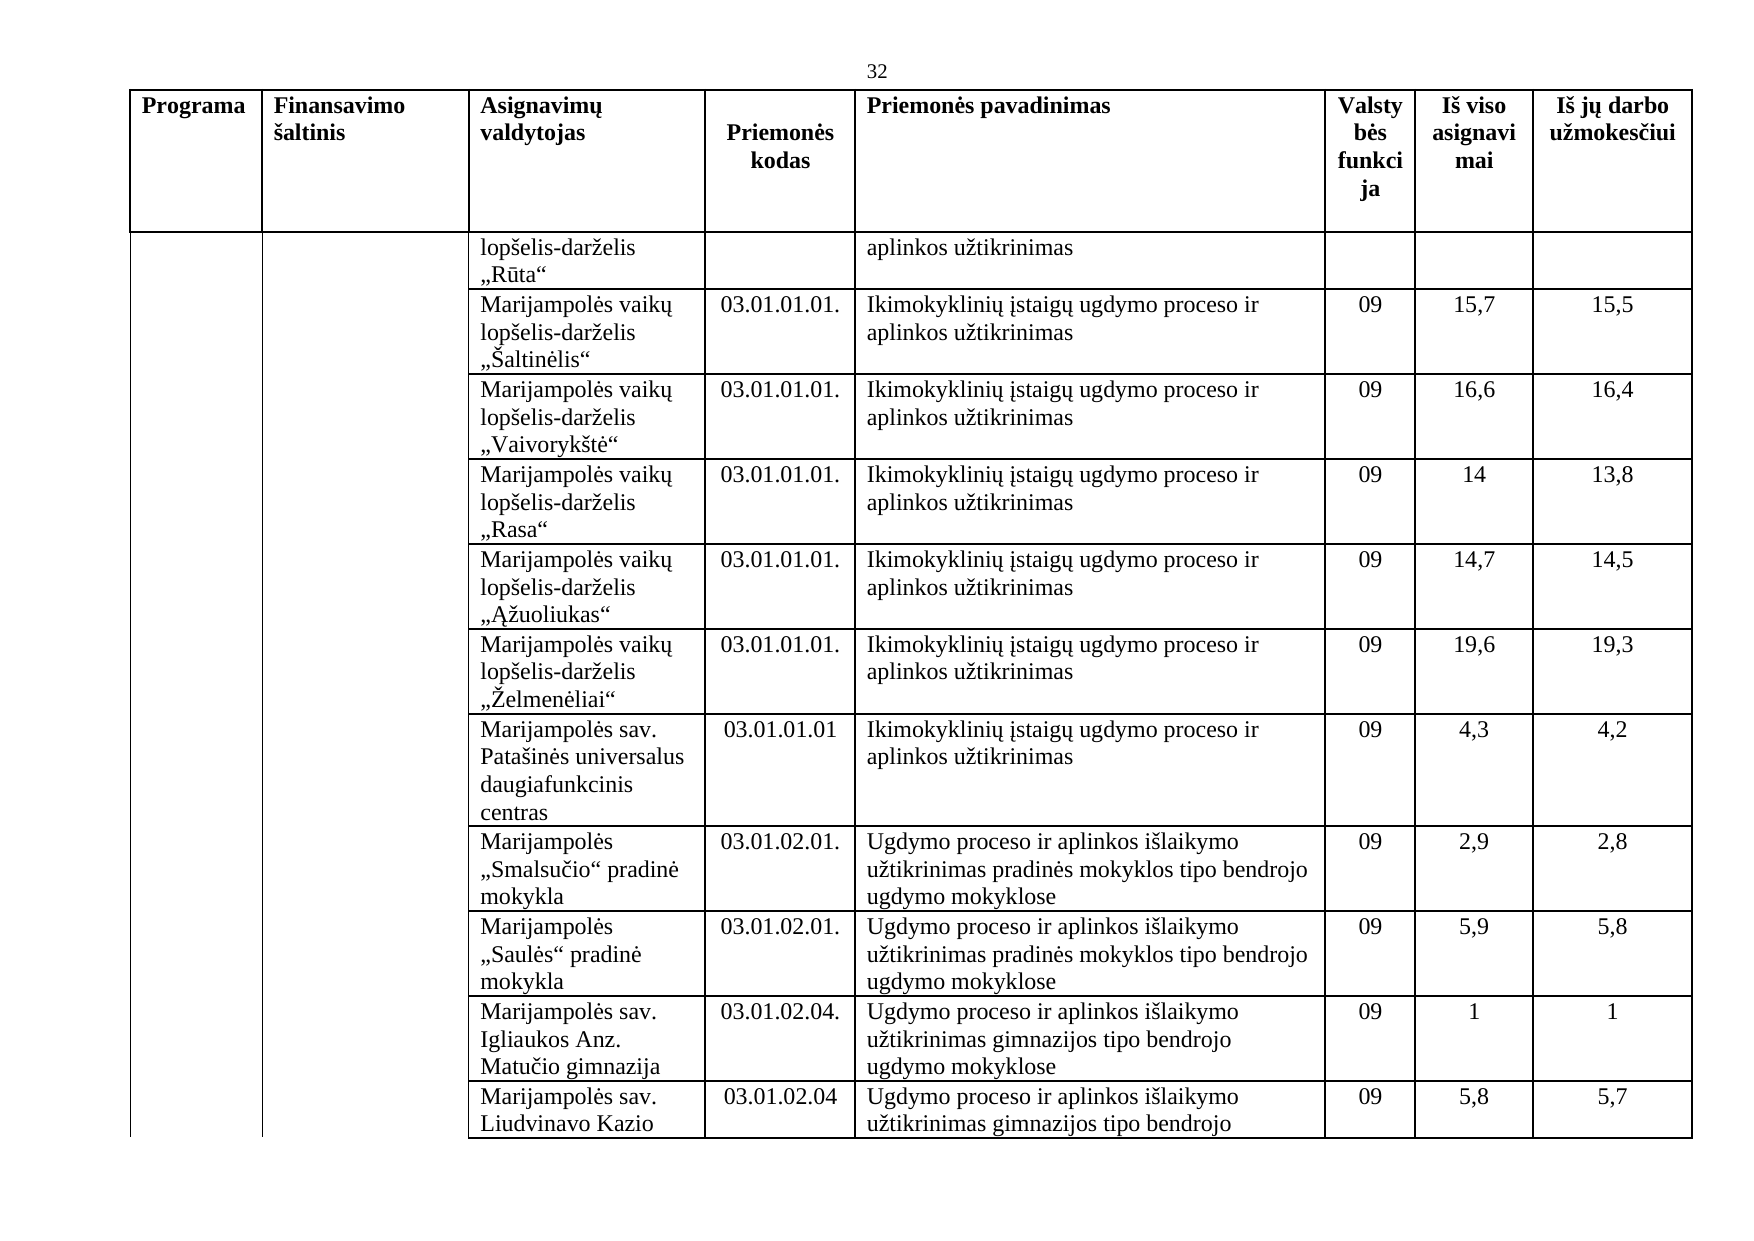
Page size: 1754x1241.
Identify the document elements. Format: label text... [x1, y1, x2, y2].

table_cell 14 [1416, 460, 1532, 543]
table_cell Ugdymo proceso ir aplinkos išlaikymo užtikrinimas pradinės mokyklos tipo bendrojo ugdymo mokyklose [856, 912, 1324, 995]
table_cell Ugdymo proceso ir aplinkos išlaikymo užtikrinimas gimnazijos tipo bendrojo ugdymo mokyklose [856, 997, 1324, 1080]
table_cell [263, 201, 468, 231]
table_cell 03.01.02.04. [706, 997, 854, 1080]
table_cell [1534, 233, 1691, 288]
table_cell 5,8 [1416, 1082, 1532, 1137]
table_cell 2,8 [1534, 827, 1691, 910]
table_cell 2,9 [1416, 827, 1532, 910]
table_cell lopšelis-darželis „Rūta“ [469, 233, 704, 288]
table_cell 09 [1326, 545, 1414, 628]
table_cell Marijampolės vaikų lopšelis-darželis „Šaltinėlis“ [469, 290, 704, 373]
table_cell Marijampolės sav. Patašinės universalus daugiafunkcinis centras [469, 715, 704, 825]
table_cell [470, 201, 704, 231]
table_cell 16,6 [1416, 375, 1532, 458]
table_cell 16,4 [1534, 375, 1691, 458]
table_cell [131, 825, 262, 1137]
table_cell 1 [1416, 997, 1532, 1080]
table_cell Marijampolės „Smalsučio“ pradinė mokykla [469, 827, 704, 910]
table_cell 19,6 [1416, 630, 1532, 713]
table_cell aplinkos užtikrinimas [856, 233, 1324, 288]
table_cell Marijampolės vaikų lopšelis-darželis „Rasa“ [469, 460, 704, 543]
table_cell [1326, 201, 1414, 231]
table_cell 14,7 [1416, 545, 1532, 628]
table_cell [131, 233, 262, 825]
table_header Iš viso asignavimai [1416, 91, 1532, 231]
table_cell 4,2 [1534, 715, 1691, 825]
table_cell Ikimokyklinių įstaigų ugdymo proceso ir aplinkos užtikrinimas [856, 630, 1324, 713]
table_header Priemonės kodas [706, 91, 854, 201]
table_cell 13,8 [1534, 460, 1691, 543]
table_cell 09 [1326, 1082, 1414, 1137]
table_cell [1416, 233, 1532, 288]
table_cell [706, 201, 854, 231]
table_cell 09 [1326, 912, 1414, 995]
table_cell 03.01.01.01 [706, 715, 854, 825]
table_cell Ugdymo proceso ir aplinkos išlaikymo užtikrinimas pradinės mokyklos tipo bendrojo ugdymo mokyklose [856, 827, 1324, 910]
table_cell [263, 233, 468, 825]
table_cell Ikimokyklinių įstaigų ugdymo proceso ir aplinkos užtikrinimas [856, 290, 1324, 373]
table_header Valstybės funkcija [1326, 91, 1414, 201]
table_cell [856, 201, 1324, 231]
table_cell 5,9 [1416, 912, 1532, 995]
table_header Asignavimų valdytojas [470, 91, 704, 201]
table_cell 03.01.01.01. [706, 545, 854, 628]
table_cell 1 [1534, 997, 1691, 1080]
table_cell Marijampolės sav. Liudvinavo Kazio [469, 1082, 704, 1137]
table_cell 09 [1326, 630, 1414, 713]
table_cell Marijampolės sav. Igliaukos Anz. Matučio gimnazija [469, 997, 704, 1080]
table_cell 09 [1326, 375, 1414, 458]
table_cell Ikimokyklinių įstaigų ugdymo proceso ir aplinkos užtikrinimas [856, 375, 1324, 458]
table_header Priemonės pavadinimas [856, 91, 1324, 201]
table_cell 14,5 [1534, 545, 1691, 628]
table_cell Ikimokyklinių įstaigų ugdymo proceso ir aplinkos užtikrinimas [856, 715, 1324, 825]
table_cell Marijampolės vaikų lopšelis-darželis „Ąžuoliukas“ [469, 545, 704, 628]
table_cell 03.01.01.01. [706, 290, 854, 373]
table_cell 09 [1326, 290, 1414, 373]
table_cell 03.01.01.01. [706, 460, 854, 543]
table_header Iš jų darbo užmokesčiui [1534, 91, 1691, 231]
table_cell 03.01.01.01. [706, 375, 854, 458]
table_cell 09 [1326, 460, 1414, 543]
table_cell 03.01.01.01. [706, 630, 854, 713]
table_cell Ugdymo proceso ir aplinkos išlaikymo užtikrinimas gimnazijos tipo bendrojo [856, 1082, 1324, 1137]
table_cell 09 [1326, 715, 1414, 825]
table_cell 4,3 [1416, 715, 1532, 825]
table_cell Ikimokyklinių įstaigų ugdymo proceso ir aplinkos užtikrinimas [856, 460, 1324, 543]
table_cell Ikimokyklinių įstaigų ugdymo proceso ir aplinkos užtikrinimas [856, 545, 1324, 628]
table_cell 5,8 [1534, 912, 1691, 995]
table_cell 15,7 [1416, 290, 1532, 373]
table_header Finansavimo šaltinis [263, 91, 468, 201]
table_cell Marijampolės vaikų lopšelis-darželis „Želmenėliai“ [469, 630, 704, 713]
table_cell [263, 825, 468, 1137]
table_cell 03.01.02.01. [706, 912, 854, 995]
table_cell 09 [1326, 997, 1414, 1080]
table_cell [131, 201, 261, 231]
table_cell [1326, 233, 1414, 288]
table_cell 19,3 [1534, 630, 1691, 713]
table_cell Marijampolės „Saulės“ pradinė mokykla [469, 912, 704, 995]
table_cell 5,7 [1534, 1082, 1691, 1137]
table_cell Marijampolės vaikų lopšelis-darželis „Vaivorykštė“ [469, 375, 704, 458]
table_cell 03.01.02.01. [706, 827, 854, 910]
table_cell 15,5 [1534, 290, 1691, 373]
table_header Programa [131, 91, 261, 201]
table_cell [706, 233, 854, 288]
table_cell 09 [1326, 827, 1414, 910]
table_cell 03.01.02.04 [706, 1082, 854, 1137]
